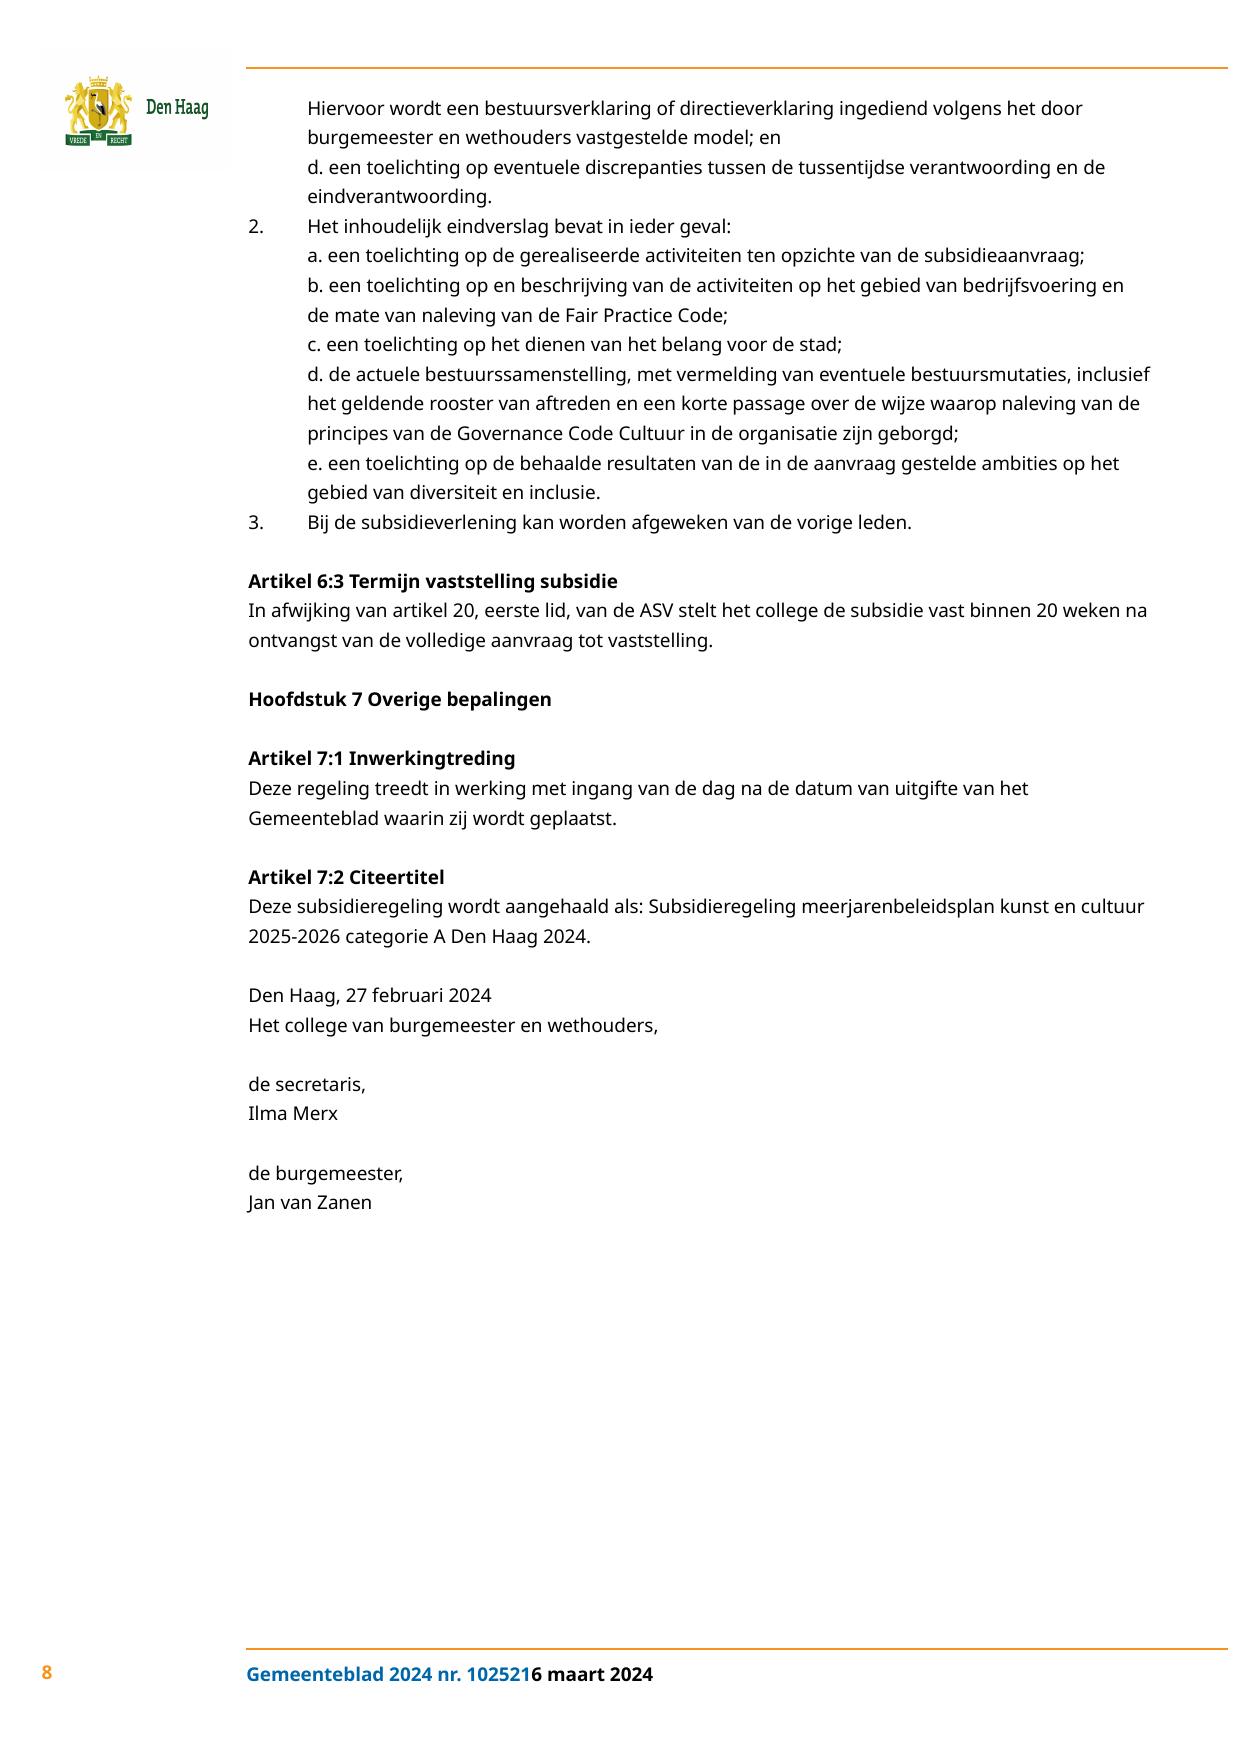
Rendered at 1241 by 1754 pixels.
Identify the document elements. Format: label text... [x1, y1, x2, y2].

list Het inhoudelijk eindverslag bevat in ieder geval: [248, 213, 1152, 239]
text In afwijking van artikel 20, eerste lid, van de ASV stelt het college de subsidie vast binnen 20 weken na ontvangst van de volledige aanvraag tot vaststelling. [248, 598, 1152, 653]
text Artikel 7:2 Citeertitel [248, 864, 1152, 890]
picture [41, 47, 231, 172]
text Het college van burgemeester en wethouders, [248, 1012, 1152, 1038]
text de burgemeester, [248, 1160, 1152, 1186]
text Deze regeling treedt in werking met ingang van de dag na de datum van uitgifte van het Gemeenteblad waarin zij wordt geplaatst. [248, 775, 1152, 831]
list d. de actuele bestuurssamenstelling, met vermelding van eventuele bestuursmutaties, inclusief het geldende rooster van aftreden en een korte passage over de wijze waarop naleving van de principes van de Governance Code Cultuur in de organisatie zijn geborgd; [248, 361, 1152, 446]
list Hiervoor wordt een bestuursverklaring of directieverklaring ingediend volgens het door burgemeester en wethouders vastgestelde model; en [248, 95, 1152, 150]
text de secretaris, [248, 1071, 1152, 1097]
text Artikel 6:3 Termijn vaststelling subsidie [248, 568, 1152, 594]
list e. een toelichting op de behaalde resultaten van de in de aanvraag gestelde ambities op het gebied van diversiteit en inclusie. [248, 450, 1152, 505]
text Hoofdstuk 7 Overige bepalingen [248, 686, 1152, 712]
text Ilma Merx [248, 1101, 1152, 1126]
list a. een toelichting op de gerealiseerde activiteiten ten opzichte van de subsidieaanvraag; [248, 243, 1152, 268]
list b. een toelichting op en beschrijving van de activiteiten op het gebied van bedrijfsvoering en de mate van naleving van de Fair Practice Code; [248, 272, 1152, 328]
text Artikel 7:1 Inwerkingtreding [248, 746, 1152, 771]
list Bij de subsidieverlening kan worden afgeweken van de vorige leden. [248, 509, 1152, 535]
list d. een toelichting op eventuele discrepanties tussen de tussentijdse verantwoording en de eindverantwoording. [248, 154, 1152, 209]
list c. een toelichting op het dienen van het belang voor de stad; [248, 331, 1152, 357]
text Deze subsidieregeling wordt aangehaald als: Subsidieregeling meerjarenbeleidsplan kunst en cultuur 2025-2026 categorie A Den Haag 2024. [248, 893, 1152, 949]
text Jan van Zanen [248, 1189, 1152, 1215]
text Den Haag, 27 februari 2024 [248, 982, 1152, 1008]
